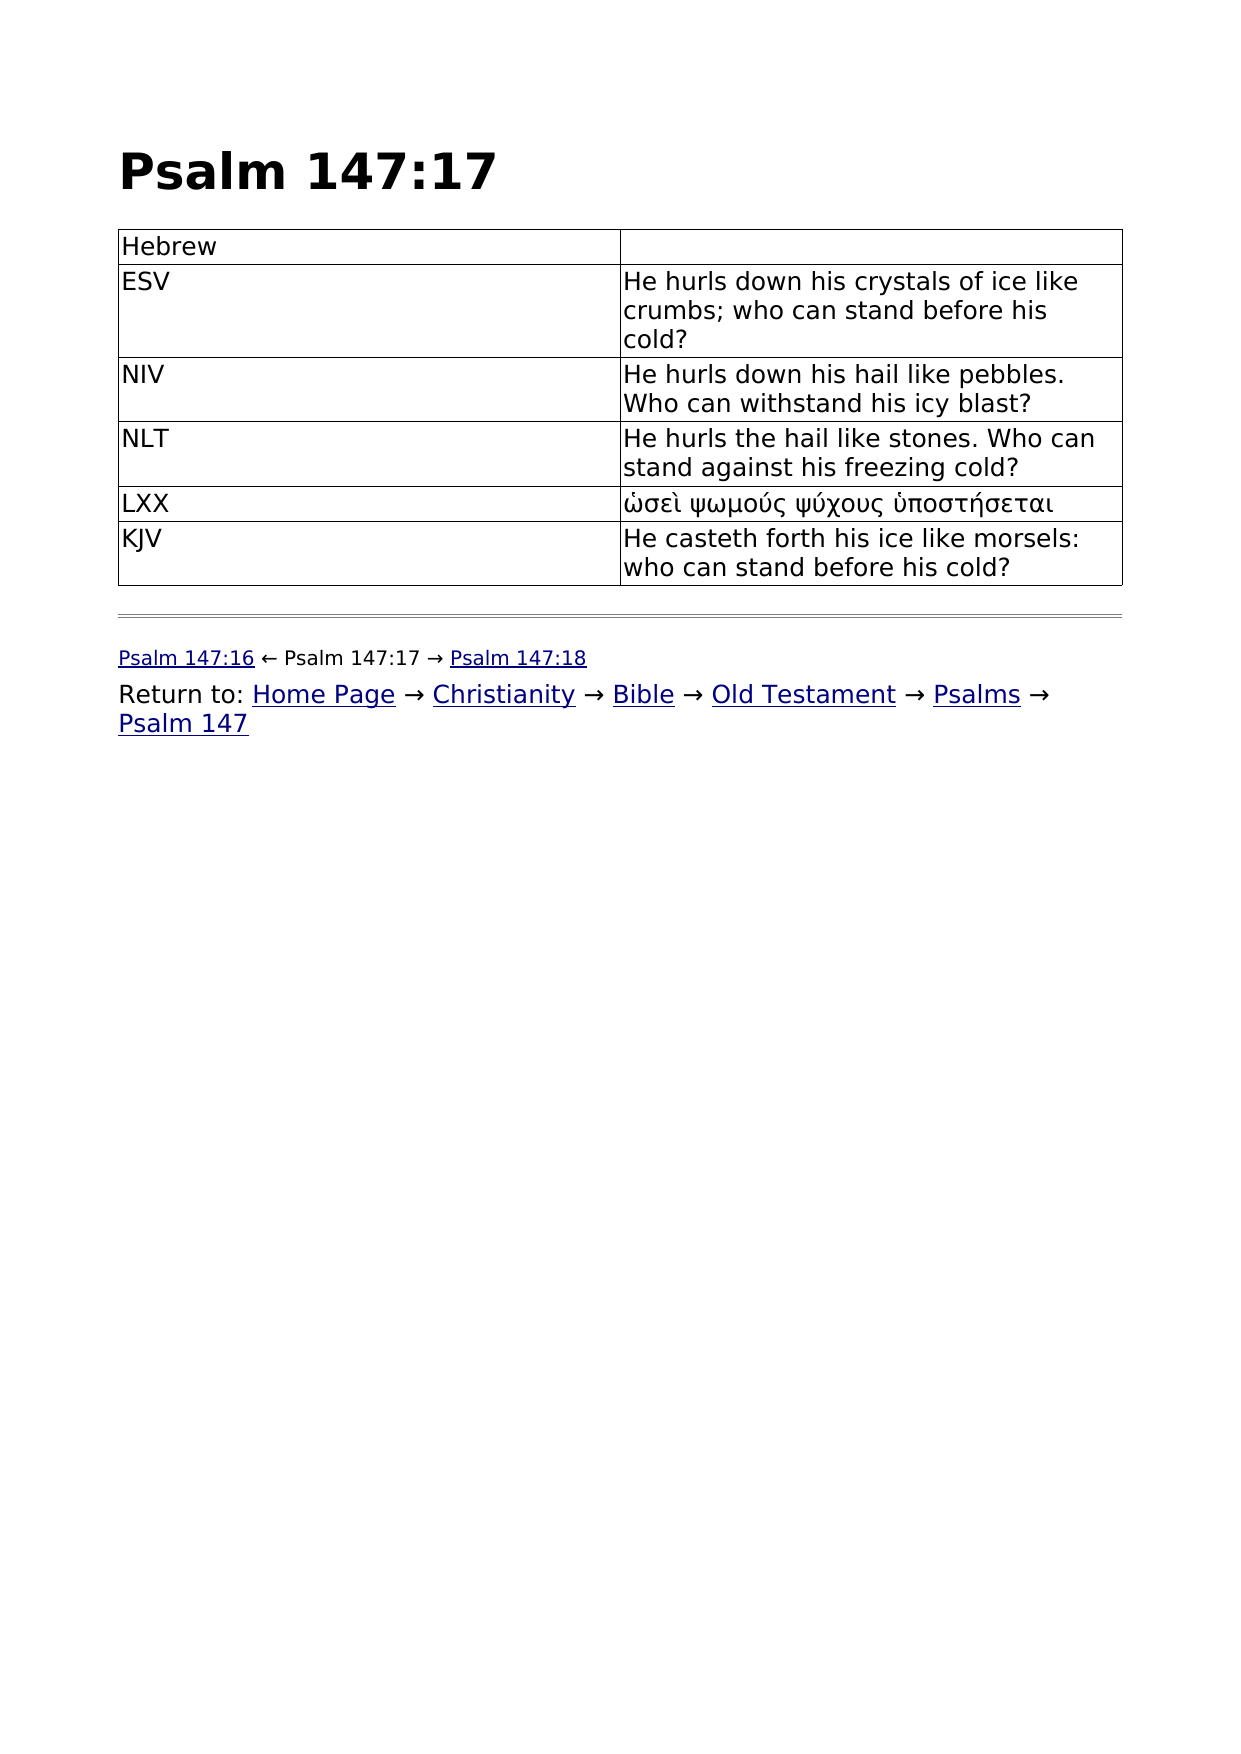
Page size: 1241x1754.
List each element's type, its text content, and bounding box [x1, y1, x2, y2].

table_cell ESV [119, 265, 620, 357]
subtitle Psalm 147:17 [118, 143, 1122, 201]
table_header Hebrew [119, 230, 620, 264]
table_cell He casteth forth his ice like morsels: who can stand before his cold? [621, 522, 1122, 585]
table_cell LXX [119, 487, 620, 521]
table_cell He hurls the hail like stones. Who can stand against his freezing cold? [621, 422, 1122, 486]
table_cell ὡσεὶ ψωμούς ψύχους ὑποστήσεται [621, 487, 1122, 521]
text Psalm 147:16 ← Psalm 147:17 → Psalm 147:18 [118, 646, 1122, 680]
table_cell NIV [119, 358, 620, 421]
table_cell He hurls down his hail like pebbles. Who can withstand his icy blast? [621, 358, 1122, 421]
table_cell KJV [119, 522, 620, 585]
table_cell NLT [119, 422, 620, 486]
table_cell He hurls down his crystals of ice like crumbs; who can stand before his cold? [621, 265, 1122, 357]
text Return to: Home Page → Christianity → Bible → Old Testament → Psalms → Psalm 147 [118, 680, 1122, 739]
table_header [621, 230, 1122, 264]
